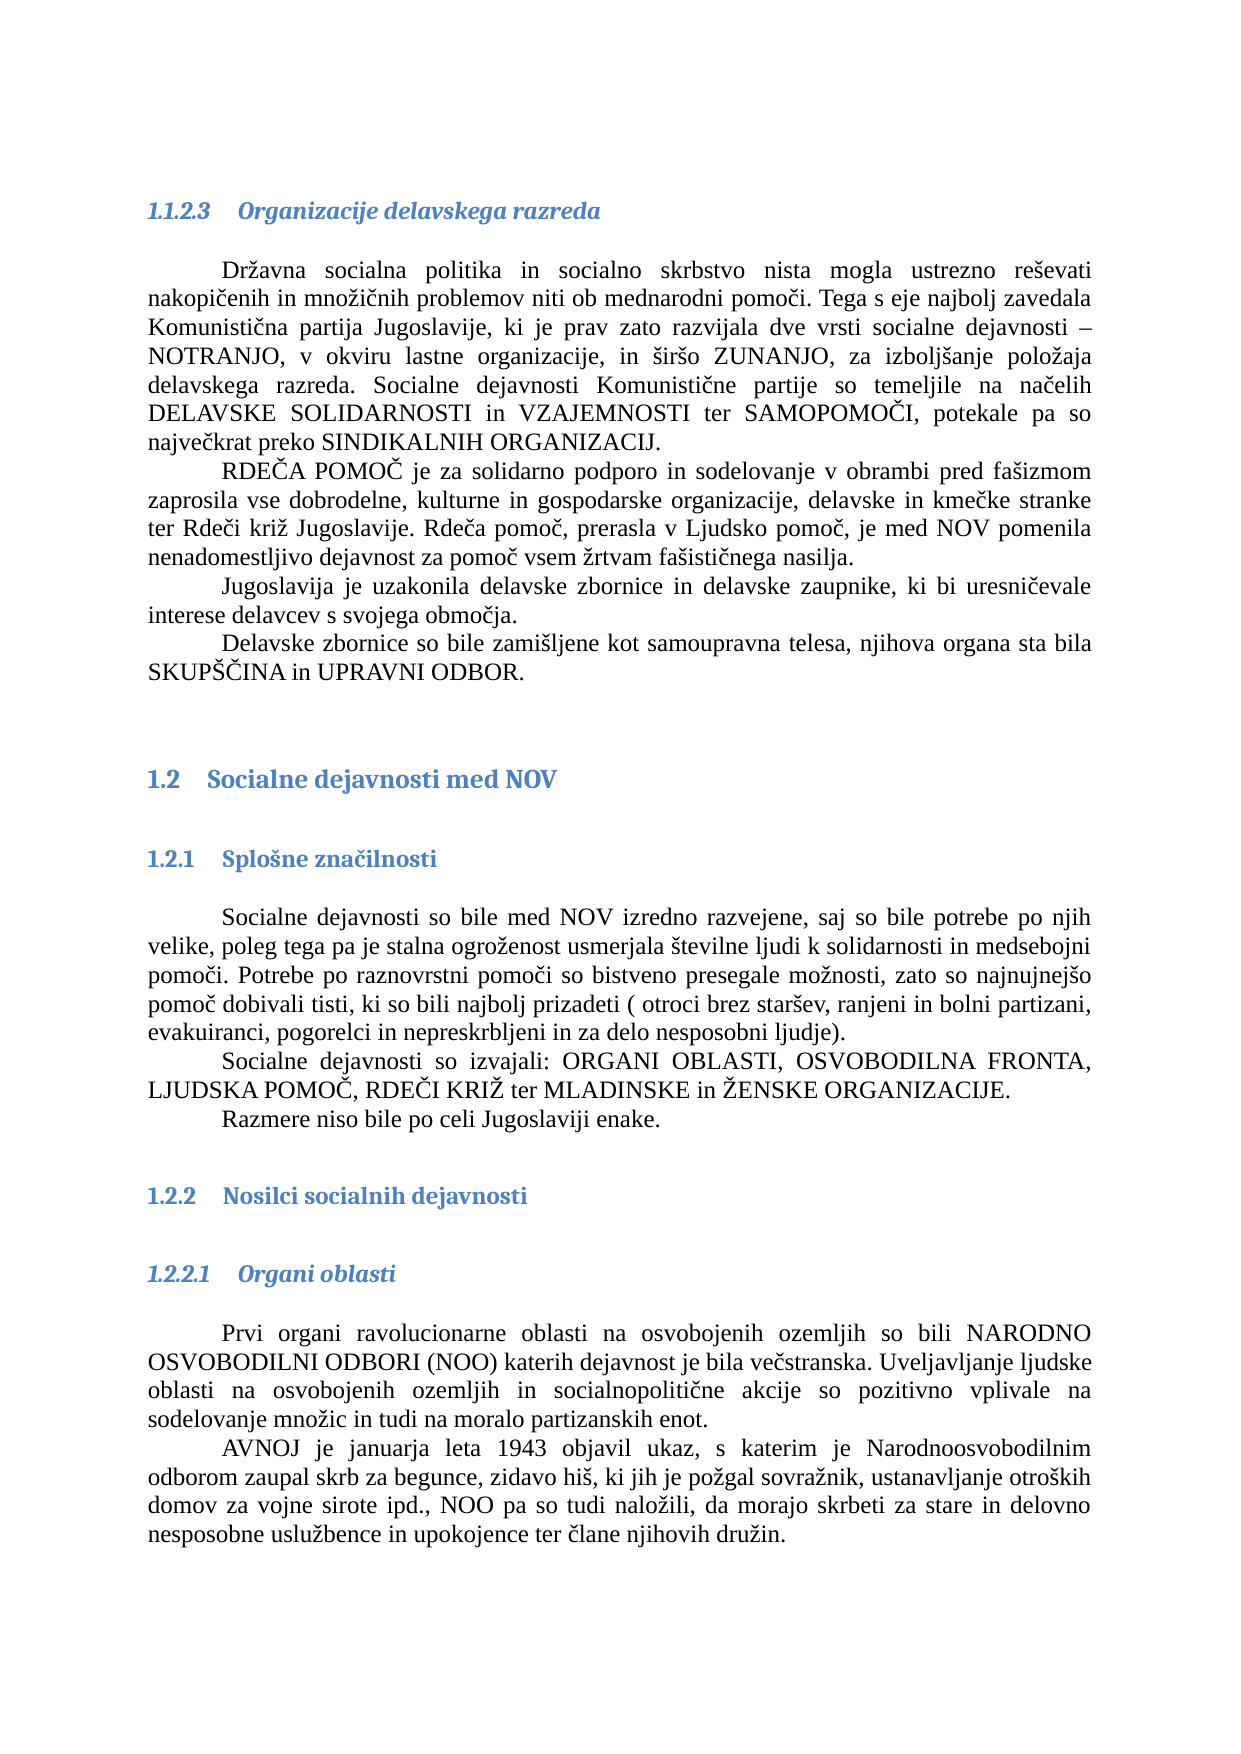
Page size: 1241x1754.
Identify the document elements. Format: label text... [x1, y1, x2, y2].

text Prvi organi ravolucionarne oblasti na osvobojenih ozemljih so bili NARODNO OSVOBODILNI ODBORI (NOO) katerih dejavnost je bila večstranska. Uveljavljanje ljudske oblasti na osvobojenih ozemljih in socialnopolitične akcije so pozitivno vplivale na sodelovanje množic in tudi na moralo partizanskih enot. [148, 1318, 1093, 1433]
text RDEČA POMOČ je za solidarno podporo in sodelovanje v obrambi pred fašizmom zaprosila vse dobrodelne, kulturne in gospodarske organizacije, delavske in kmečke stranke ter Rdeči križ Jugoslavije. Rdeča pomoč, prerasla v Ljudsko pomoč, je med NOV pomenila nenadomestljivo dejavnost za pomoč vsem žrtvam fašističnega nasilja. [148, 456, 1093, 571]
text Socialne dejavnosti so izvajali: ORGANI OBLASTI, OSVOBODILNA FRONTA, LJUDSKA POMOČ, RDEČI KRIŽ ter MLADINSKE in ŽENSKE ORGANIZACIJE. [148, 1046, 1093, 1104]
subtitle Socialne dejavnosti med NOV [148, 764, 1093, 795]
subtitle Nosilci socialnih dejavnosti [148, 1182, 1093, 1211]
text Delavske zbornice so bile zamišljene kot samoupravna telesa, njihova organa sta bila SKUPŠČINA in UPRAVNI ODBOR. [148, 628, 1093, 686]
text Jugoslavija je uzakonila delavske zbornice in delavske zaupnike, ki bi uresničevale interese delavcev s svojega območja. [148, 571, 1093, 628]
subtitle Splošne značilnosti [148, 845, 1093, 874]
subtitle Organi oblasti [148, 1260, 1093, 1289]
subtitle Organizacije delavskega razreda [148, 197, 1093, 226]
text AVNOJ je januarja leta 1943 objavil ukaz, s katerim je Narodnoosvobodilnim odborom zaupal skrb za begunce, zidavo hiš, ki jih je požgal sovražnik, ustanavljanje otroških domov za vojne sirote ipd., NOO pa so tudi naložili, da morajo skrbeti za stare in delovno nesposobne uslužbence in upokojence ter člane njihovih družin. [148, 1433, 1093, 1548]
text Državna socialna politika in socialno skrbstvo nista mogla ustrezno reševati nakopičenih in množičnih problemov niti ob mednarodni pomoči. Tega s eje najbolj zavedala Komunistična partija Jugoslavije, ki je prav zato razvijala dve vrsti socialne dejavnosti – NOTRANJO, v okviru lastne organizacije, in širšo ZUNANJO, za izboljšanje položaja delavskega razreda. Socialne dejavnosti Komunistične partije so temeljile na načelih DELAVSKE SOLIDARNOSTI in VZAJEMNOSTI ter SAMOPOMOČI, potekale pa so največkrat preko SINDIKALNIH ORGANIZACIJ. [148, 255, 1093, 456]
text Socialne dejavnosti so bile med NOV izredno razvejene, saj so bile potrebe po njih velike, poleg tega pa je stalna ogroženost usmerjala številne ljudi k solidarnosti in medsebojni pomoči. Potrebe po raznovrstni pomoči so bistveno presegale možnosti, zato so najnujnejšo pomoč dobivali tisti, ki so bili najbolj prizadeti ( otroci brez staršev, ranjeni in bolni partizani, evakuiranci, pogorelci in nepreskrbljeni in za delo nesposobni ljudje). [148, 902, 1093, 1046]
text Razmere niso bile po celi Jugoslaviji enake. [148, 1104, 1093, 1132]
